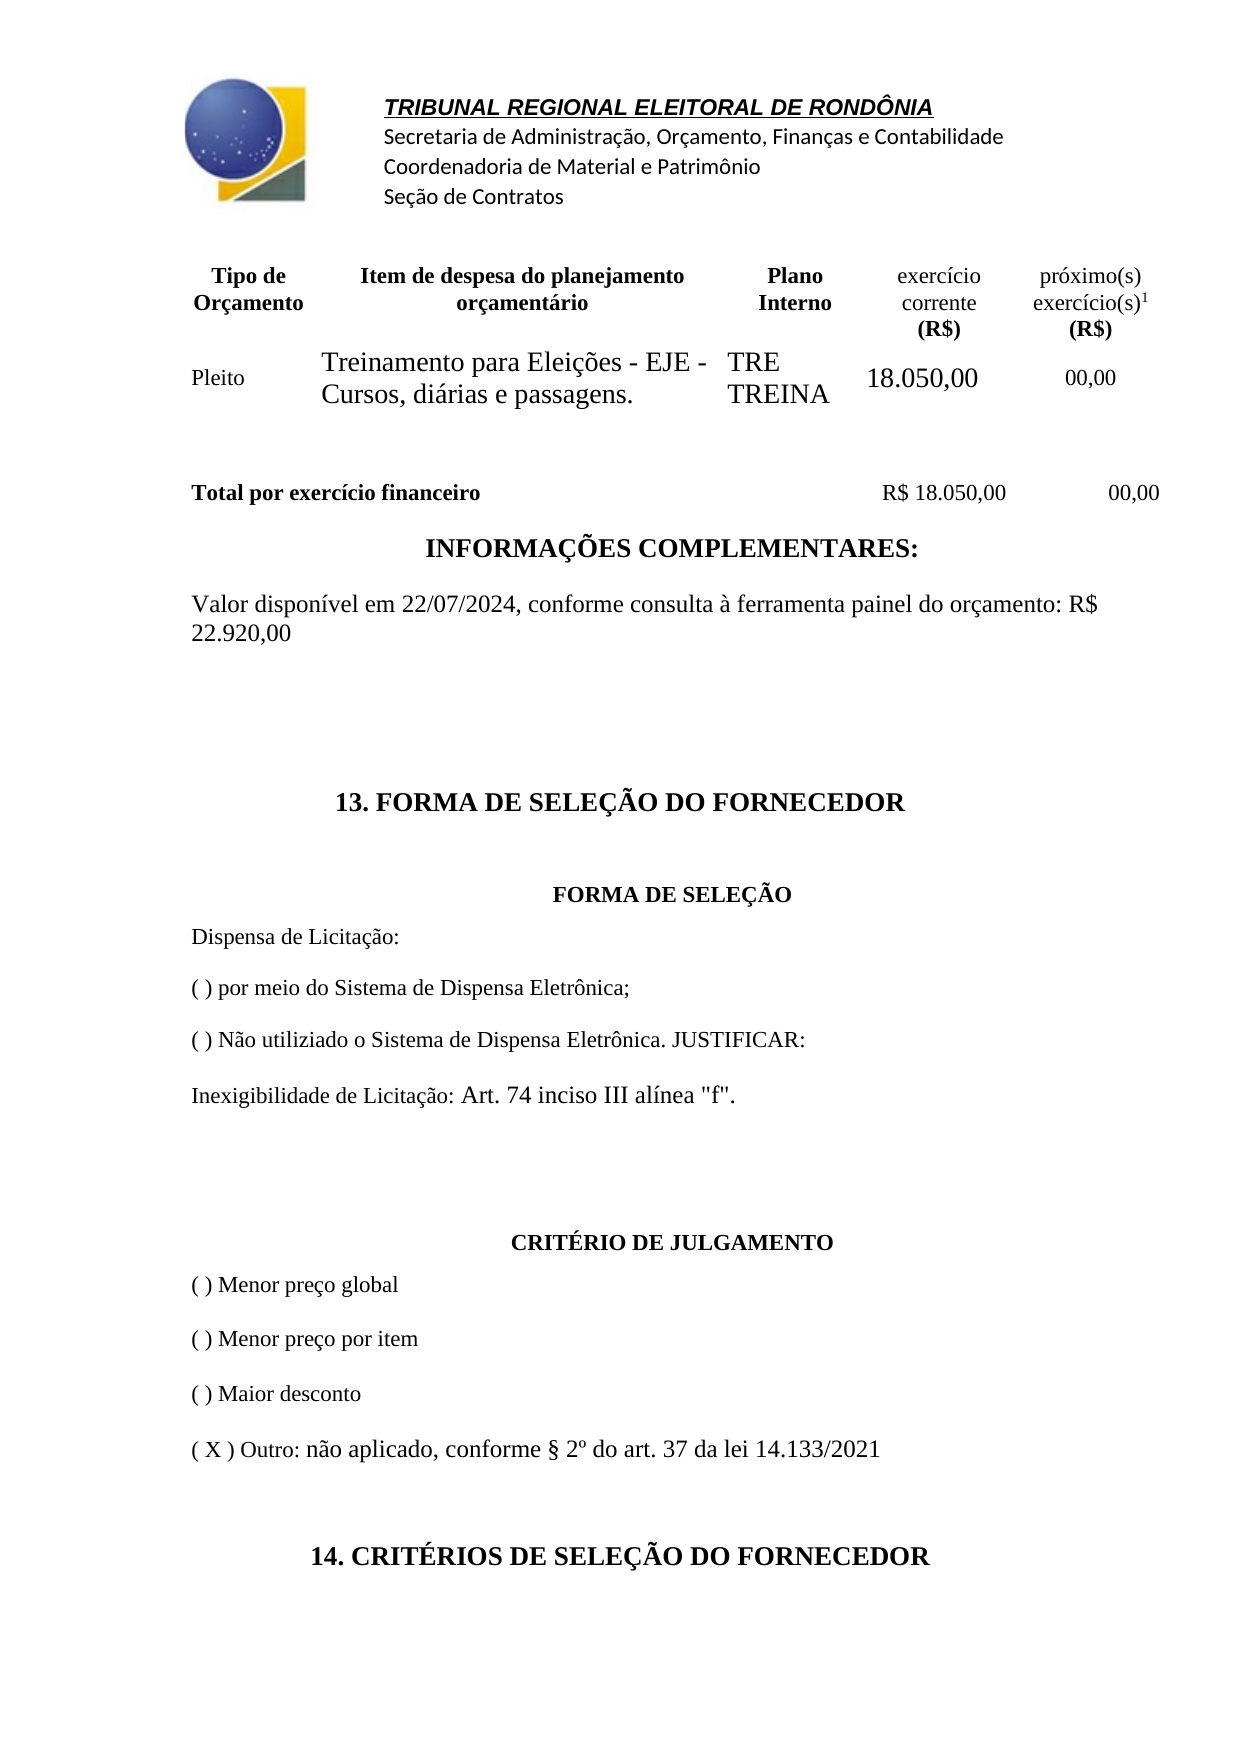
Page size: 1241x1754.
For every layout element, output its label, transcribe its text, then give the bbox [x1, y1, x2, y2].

table_cell 00,00 [1014, 343, 1167, 411]
table_cell próximo(s) exercício(s)1 (R$) [1014, 261, 1167, 343]
table_cell 18.050,00 [865, 343, 1014, 411]
table_cell R$ 18.050,00 [865, 465, 1014, 520]
table_header FORMA DE SELEÇÃO [177, 879, 1167, 909]
table_cell TRE TREINA [725, 343, 864, 411]
table_cell Item de despesa do planejamento orçamentário [320, 261, 725, 343]
table_cell 00,00 [1014, 465, 1167, 520]
table_cell [1014, 411, 1167, 465]
table_cell ( ) Menor preço global [177, 1257, 1167, 1311]
table_cell ( ) Maior desconto [177, 1366, 1167, 1420]
table_cell [725, 411, 864, 465]
table_cell Valor disponível em 22/07/2024, conforme consulta à ferramenta painel do orçamento: R$ 22.920,00 [177, 575, 1167, 661]
table_cell Plano Interno [725, 261, 864, 343]
table_cell exercício corrente (R$) [865, 261, 1014, 343]
table_cell Inexigibilidade de Licitação: Art. 74 inciso III alínea "f". [177, 1066, 1167, 1174]
table_cell Dispensa de Licitação: ( ) por meio do Sistema de Dispensa Eletrônica; ( ) Não utiliziado o Sistema de Dispensa Eletrônica. JUSTIFICAR: [177, 909, 1167, 1066]
table_cell [320, 411, 725, 465]
table_header CRITÉRIO DE JULGAMENTO [177, 1228, 1167, 1257]
table_cell Pleito [177, 343, 319, 411]
table_cell ( X ) Outro: não aplicado, conforme § 2º do art. 37 da lei 14.133/2021 [177, 1420, 1167, 1477]
table_cell Total por exercício financeiro [177, 465, 864, 520]
table_cell [177, 411, 319, 465]
table_cell Tipo de Orçamento [177, 261, 319, 343]
table_cell Treinamento para Eleições - EJE - Cursos, diárias e passagens. [320, 343, 725, 411]
table_cell INFORMAÇÕES COMPLEMENTARES: [177, 520, 1167, 575]
text 13. FORMA DE SELEÇÃO DO FORNECEDOR [177, 786, 1063, 817]
table_cell [865, 411, 1014, 465]
text 14. CRITÉRIOS DE SELEÇÃO DO FORNECEDOR [177, 1540, 1063, 1571]
table_cell ( ) Menor preço por item [177, 1311, 1167, 1366]
